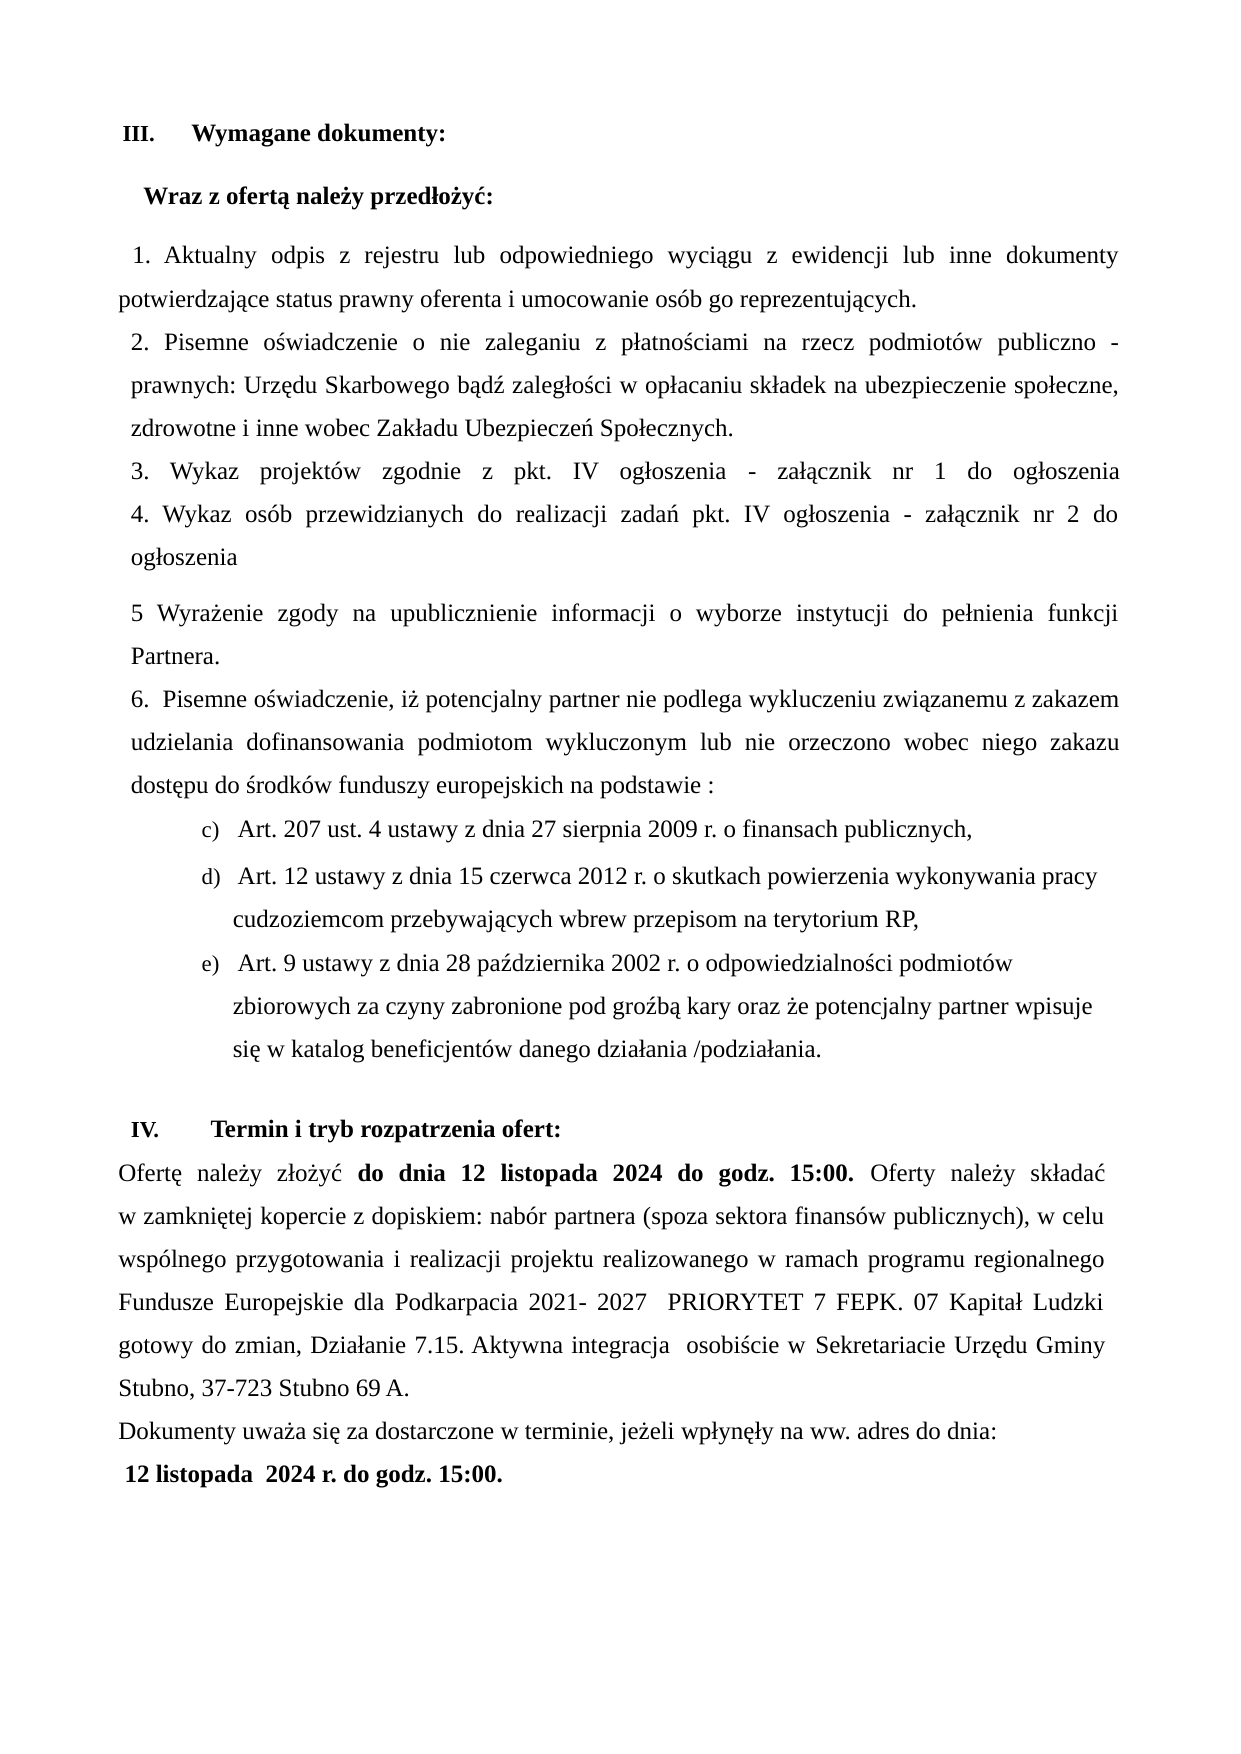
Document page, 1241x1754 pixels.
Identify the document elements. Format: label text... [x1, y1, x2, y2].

text Wraz z ofertą należy przedłożyć: [143, 181, 1122, 210]
list Art. 9 ustawy z dnia 28 października 2002 r. o odpowiedzialności podmiotów zbiorowych za czyny zabronione pod groźbą kary oraz że potencjalny partner wpisuje się w katalog beneficjentów danego działania /podziałania. [201, 948, 1120, 1063]
subtitle Wymagane dokumenty: [122, 118, 1122, 147]
list Art. 207 ust. 4 ustawy z dnia 27 sierpnia 2009 r. o finansach publicznych, [201, 814, 1122, 842]
list Art. 12 ustawy z dnia 15 czerwca 2012 r. o skutkach powierzenia wykonywania pracy cudzoziemcom przebywających wbrew przepisom na terytorium RP, [201, 861, 1120, 933]
list Termin i tryb rozpatrzenia ofert: [131, 1114, 1122, 1143]
text Dokumenty uważa się za dostarczone w terminie, jeżeli wpłynęły na ww. adres do dnia: 12 listopada 2024 r. do godz. 15:00. [118, 1416, 1057, 1488]
text Ofertę należy złożyć do dnia 12 listopada 2024 do godz. 15:00. Oferty należy składać w zamkniętej kopercie z dopiskiem: nabór partnera (spoza sektora finansów publicznych), w celu wspólnego przygotowania i realizacji projektu realizowanego w ramach programu regionalnego Fundusze Europejskie dla Podkarpacia 2021- 2027 PRIORYTET 7 FEPK. 07 Kapitał Ludzki gotowy do zmian, Działanie 7.15. Aktywna integracja osobiście w Sekretariacie Urzędu Gminy Stubno, 37-723 Stubno 69 A. [118, 1158, 1105, 1402]
list 6. Pisemne oświadczenie, iż potencjalny partner nie podlega wykluczeniu związanemu z zakazem udzielania dofinansowania podmiotom wykluczonym lub nie orzeczono wobec niego zakazu dostępu do środków funduszy europejskich na podstawie : [131, 684, 1120, 799]
list 5 Wyrażenie zgody na upublicznienie informacji o wyborze instytucji do pełnienia funkcji Partnera. [131, 598, 1120, 670]
list 3. Wykaz projektów zgodnie z pkt. IV ogłoszenia - załącznik nr 1 do ogłoszenia 4. Wykaz osób przewidzianych do realizacji zadań pkt. IV ogłoszenia - załącznik nr 2 do ogłoszenia [131, 456, 1120, 571]
list 1. Aktualny odpis z rejestru lub odpowiedniego wyciągu z ewidencji lub inne dokumenty potwierdzające status prawny oferenta i umocowanie osób go reprezentujących. [118, 241, 1120, 312]
list 2. Pisemne oświadczenie o nie zaleganiu z płatnościami na rzecz podmiotów publiczno - prawnych: Urzędu Skarbowego bądź zaległości w opłacaniu składek na ubezpieczenie społeczne, zdrowotne i inne wobec Zakładu Ubezpieczeń Społecznych. [131, 327, 1120, 442]
